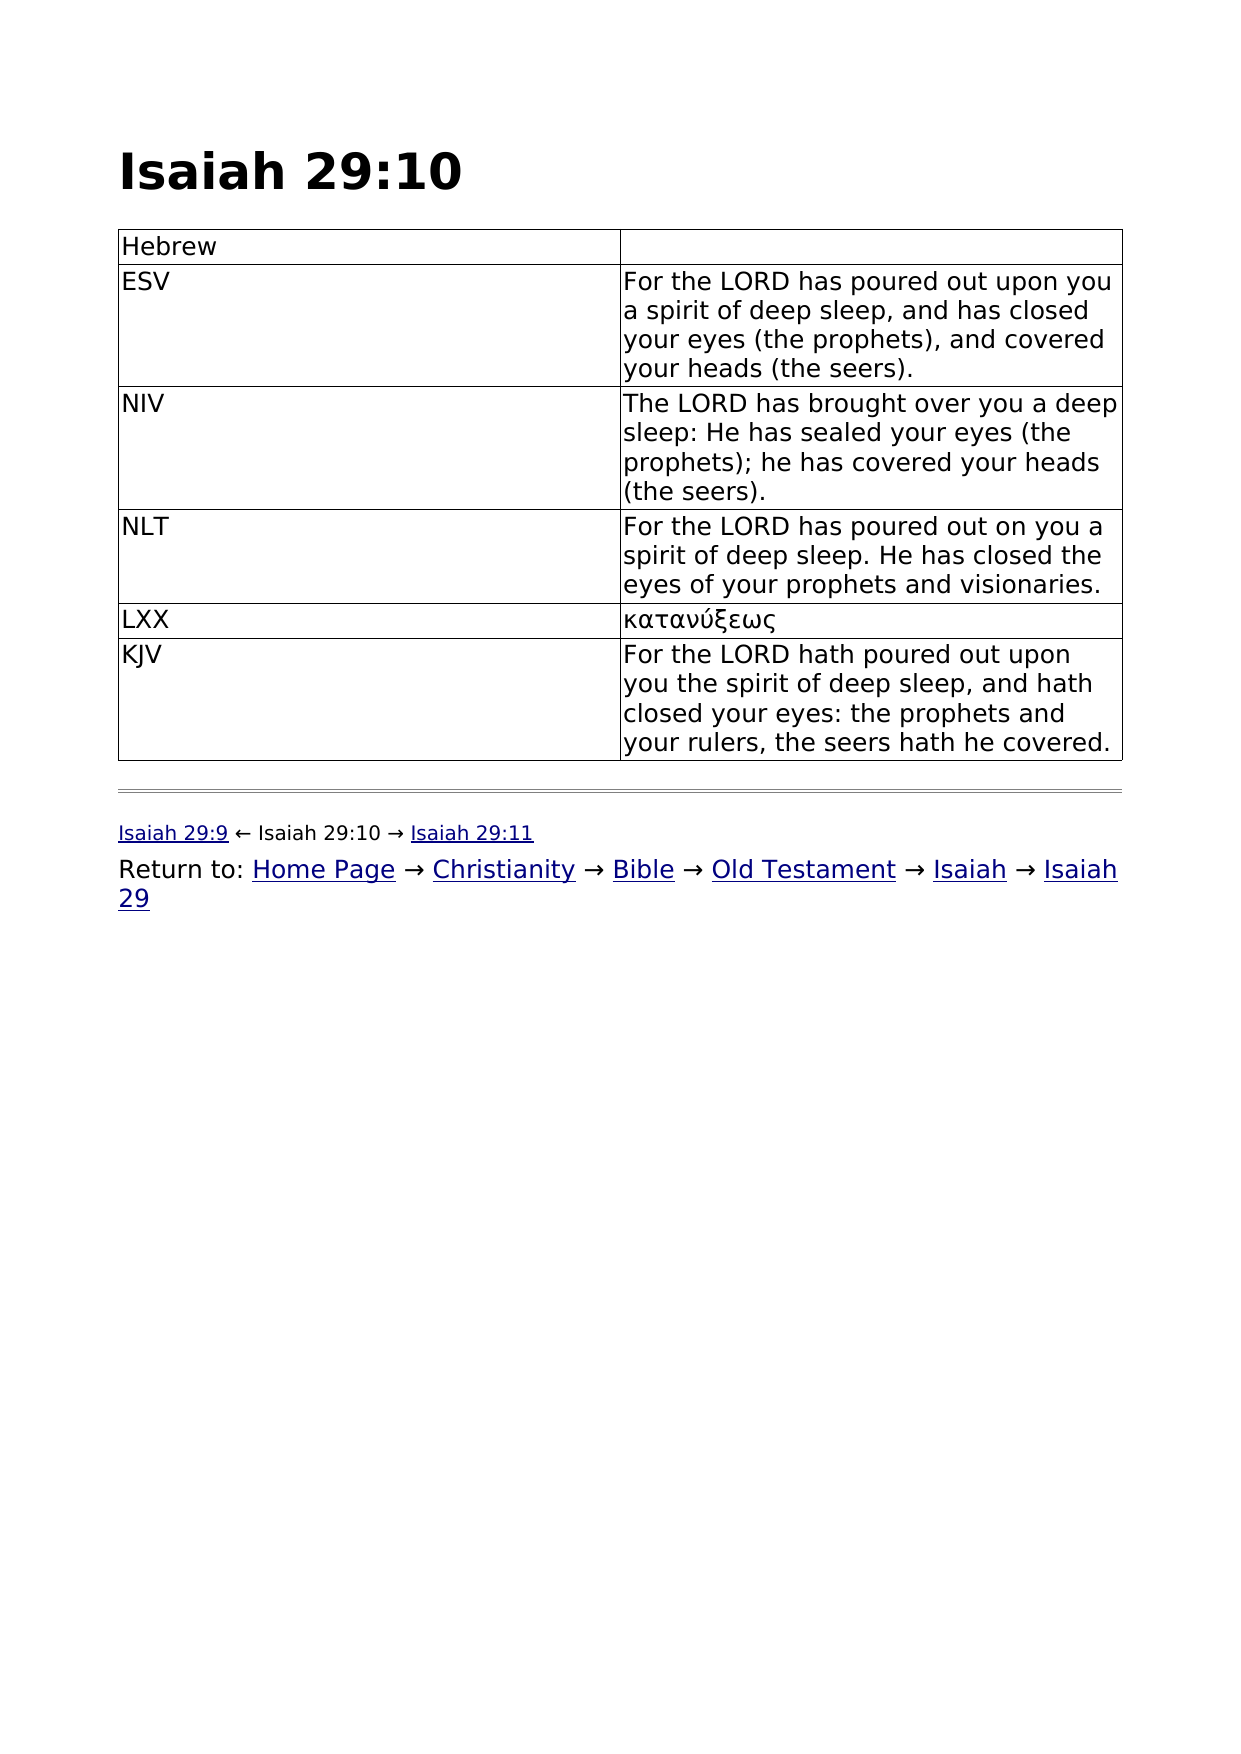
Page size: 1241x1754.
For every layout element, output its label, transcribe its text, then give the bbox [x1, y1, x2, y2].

table_cell For the LORD hath poured out upon you the spirit of deep sleep, and hath closed your eyes: the prophets and your rulers, the seers hath he covered. [621, 639, 1122, 760]
table_cell For the LORD has poured out upon you a spirit of deep sleep, and has closed your eyes (the prophets), and covered your heads (the seers). [621, 265, 1122, 386]
table_cell ESV [119, 265, 620, 386]
table_cell For the LORD has poured out on you a spirit of deep sleep. He has closed the eyes of your prophets and visionaries. [621, 510, 1122, 602]
text Isaiah 29:9 ← Isaiah 29:10 → Isaiah 29:11 [118, 821, 1122, 855]
table_cell LXX [119, 604, 620, 637]
table_cell The LORD has brought over you a deep sleep: He has sealed your eyes (the prophets); he has covered your heads (the seers). [621, 387, 1122, 509]
table_header Hebrew [119, 230, 620, 264]
subtitle Isaiah 29:10 [118, 143, 1122, 201]
table_header [621, 230, 1122, 264]
table_cell NLT [119, 510, 620, 602]
table_cell KJV [119, 639, 620, 760]
table_cell NIV [119, 387, 620, 509]
text Return to: Home Page → Christianity → Bible → Old Testament → Isaiah → Isaiah 29 [118, 855, 1122, 914]
table_cell κατανύξεως [621, 604, 1122, 637]
